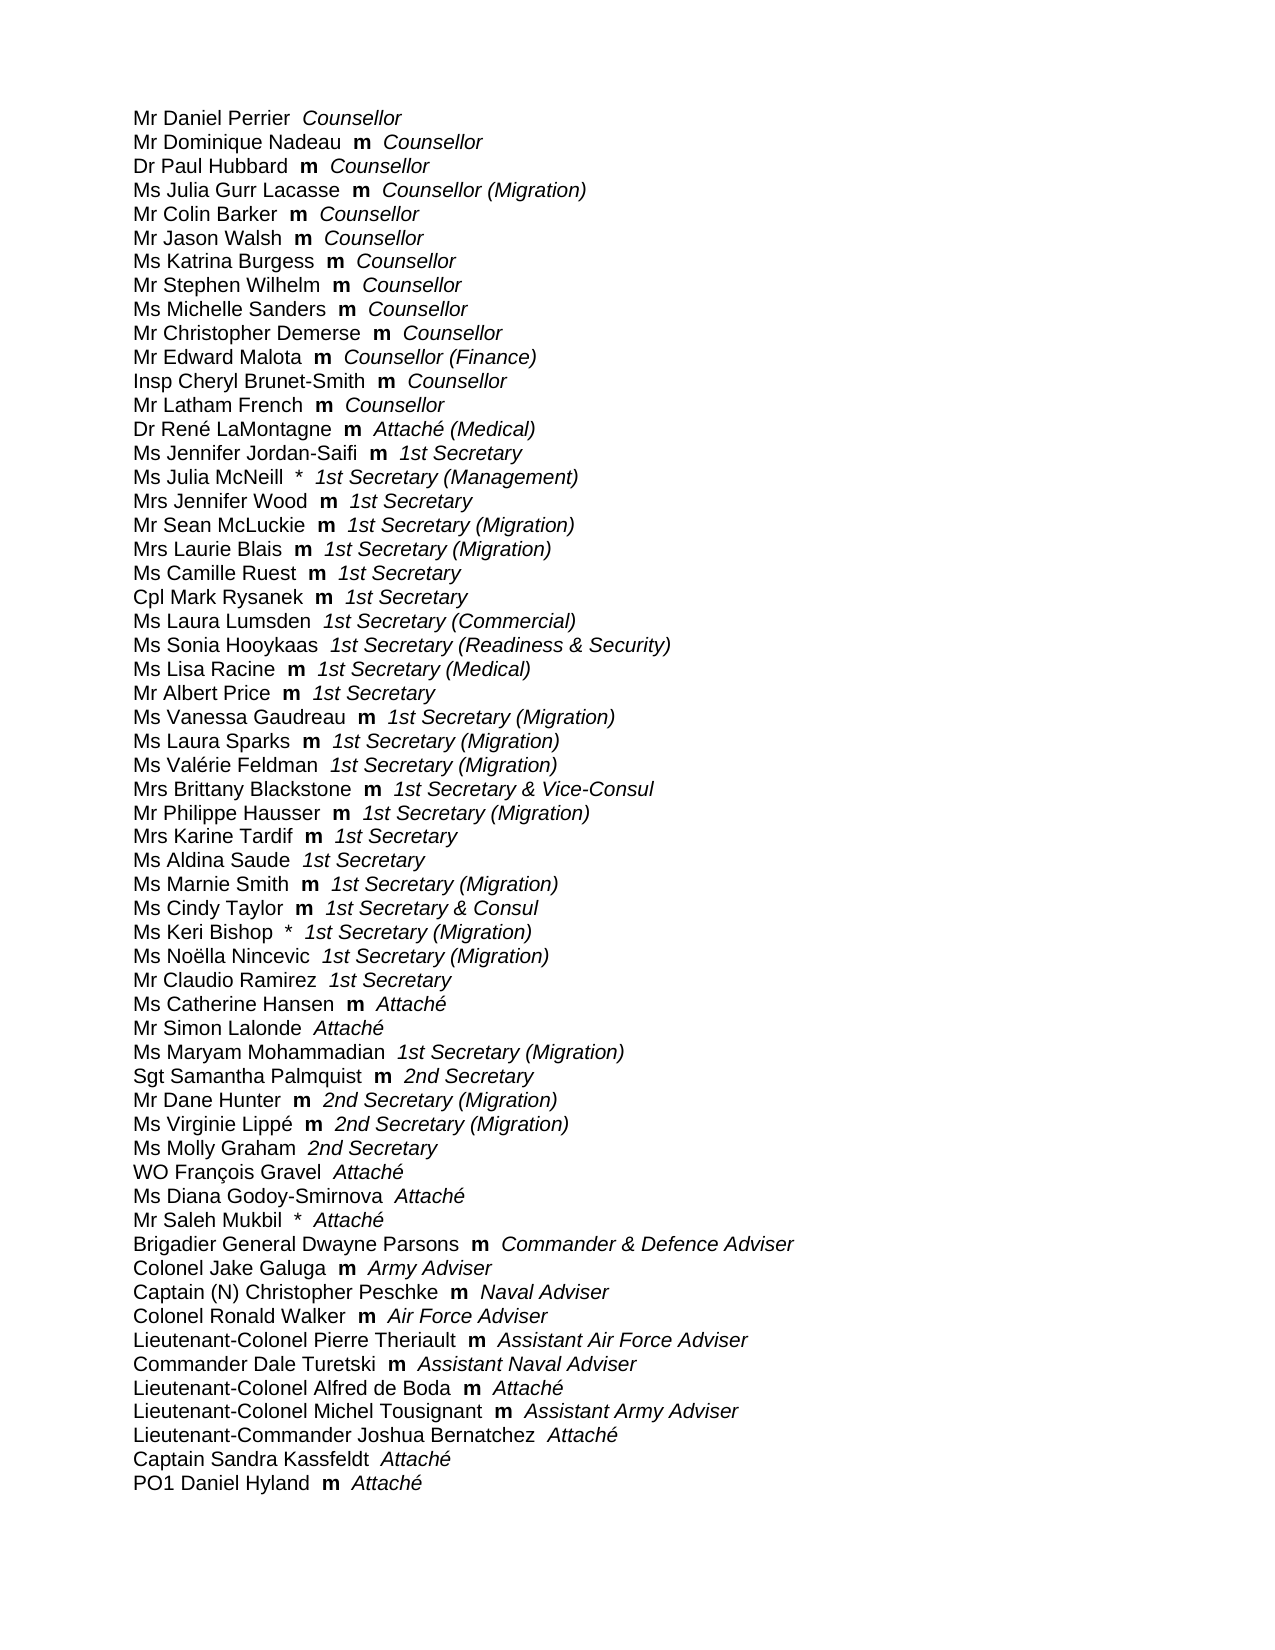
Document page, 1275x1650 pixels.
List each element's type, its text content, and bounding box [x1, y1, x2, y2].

text Lieutenant-Commander Joshua Bernatchez Attaché [133, 1423, 1181, 1447]
text Mrs Karine Tardif m 1st Secretary [133, 824, 1181, 848]
text Ms Virginie Lippé m 2nd Secretary (Migration) [133, 1112, 1181, 1136]
text Insp Cheryl Brunet-Smith m Counsellor [133, 369, 1181, 393]
text Mr Colin Barker m Counsellor [133, 201, 1181, 225]
text Captain (N) Christopher Peschke m Naval Adviser [133, 1279, 1181, 1303]
text Ms Maryam Mohammadian 1st Secretary (Migration) [133, 1040, 1181, 1064]
text Ms Valérie Feldman 1st Secretary (Migration) [133, 752, 1181, 776]
text Lieutenant-Colonel Michel Tousignant m Assistant Army Adviser [133, 1399, 1181, 1423]
text Ms Julia Gurr Lacasse m Counsellor (Migration) [133, 177, 1181, 201]
text Mr Jason Walsh m Counsellor [133, 225, 1181, 249]
text Mr Claudio Ramirez 1st Secretary [133, 968, 1181, 992]
text Mr Edward Malota m Counsellor (Finance) [133, 345, 1181, 369]
text Ms Michelle Sanders m Counsellor [133, 297, 1181, 321]
text Mr Dominique Nadeau m Counsellor [133, 129, 1181, 153]
text Ms Julia McNeill * 1st Secretary (Management) [133, 465, 1181, 489]
text Mr Stephen Wilhelm m Counsellor [133, 273, 1181, 297]
text Lieutenant-Colonel Pierre Theriault m Assistant Air Force Adviser [133, 1327, 1181, 1351]
text Ms Lisa Racine m 1st Secretary (Medical) [133, 657, 1181, 681]
text Mr Saleh Mukbil * Attaché [133, 1208, 1181, 1232]
text Ms Laura Lumsden 1st Secretary (Commercial) [133, 609, 1181, 633]
text WO François Gravel Attaché [133, 1160, 1181, 1184]
text Ms Sonia Hooykaas 1st Secretary (Readiness & Security) [133, 633, 1181, 657]
text Mr Philippe Hausser m 1st Secretary (Migration) [133, 800, 1181, 824]
text Ms Catherine Hansen m Attaché [133, 992, 1181, 1016]
text PO1 Daniel Hyland m Attaché [133, 1471, 1181, 1495]
text Ms Laura Sparks m 1st Secretary (Migration) [133, 728, 1181, 752]
text Ms Marnie Smith m 1st Secretary (Migration) [133, 872, 1181, 896]
text Mr Christopher Demerse m Counsellor [133, 321, 1181, 345]
text Mr Simon Lalonde Attaché [133, 1016, 1181, 1040]
text Mr Sean McLuckie m 1st Secretary (Migration) [133, 513, 1181, 537]
text Mrs Brittany Blackstone m 1st Secretary & Vice-Consul [133, 776, 1181, 800]
text Mr Albert Price m 1st Secretary [133, 681, 1181, 704]
text Sgt Samantha Palmquist m 2nd Secretary [133, 1064, 1181, 1088]
text Ms Vanessa Gaudreau m 1st Secretary (Migration) [133, 704, 1181, 728]
text Dr Paul Hubbard m Counsellor [133, 153, 1181, 177]
text Colonel Ronald Walker m Air Force Adviser [133, 1303, 1181, 1327]
text Brigadier General Dwayne Parsons m Commander & Defence Adviser [133, 1232, 1181, 1256]
text Ms Noëlla Nincevic 1st Secretary (Migration) [133, 944, 1181, 968]
text Mrs Jennifer Wood m 1st Secretary [133, 489, 1181, 513]
text Mrs Laurie Blais m 1st Secretary (Migration) [133, 537, 1181, 561]
text Ms Molly Graham 2nd Secretary [133, 1136, 1181, 1160]
text Ms Jennifer Jordan-Saifi m 1st Secretary [133, 441, 1181, 465]
text Mr Dane Hunter m 2nd Secretary (Migration) [133, 1088, 1181, 1112]
text Ms Cindy Taylor m 1st Secretary & Consul [133, 896, 1181, 920]
text Ms Katrina Burgess m Counsellor [133, 249, 1181, 273]
text Ms Camille Ruest m 1st Secretary [133, 561, 1181, 585]
text Mr Daniel Perrier Counsellor [133, 106, 1181, 129]
text Ms Keri Bishop * 1st Secretary (Migration) [133, 920, 1181, 944]
text Commander Dale Turetski m Assistant Naval Adviser [133, 1351, 1181, 1375]
text Lieutenant-Colonel Alfred de Boda m Attaché [133, 1375, 1181, 1399]
text Captain Sandra Kassfeldt Attaché [133, 1447, 1181, 1471]
text Mr Latham French m Counsellor [133, 393, 1181, 417]
text Cpl Mark Rysanek m 1st Secretary [133, 585, 1181, 609]
text Ms Diana Godoy-Smirnova Attaché [133, 1184, 1181, 1208]
text Dr René LaMontagne m Attaché (Medical) [133, 417, 1181, 441]
text Ms Aldina Saude 1st Secretary [133, 848, 1181, 872]
text Colonel Jake Galuga m Army Adviser [133, 1256, 1181, 1279]
